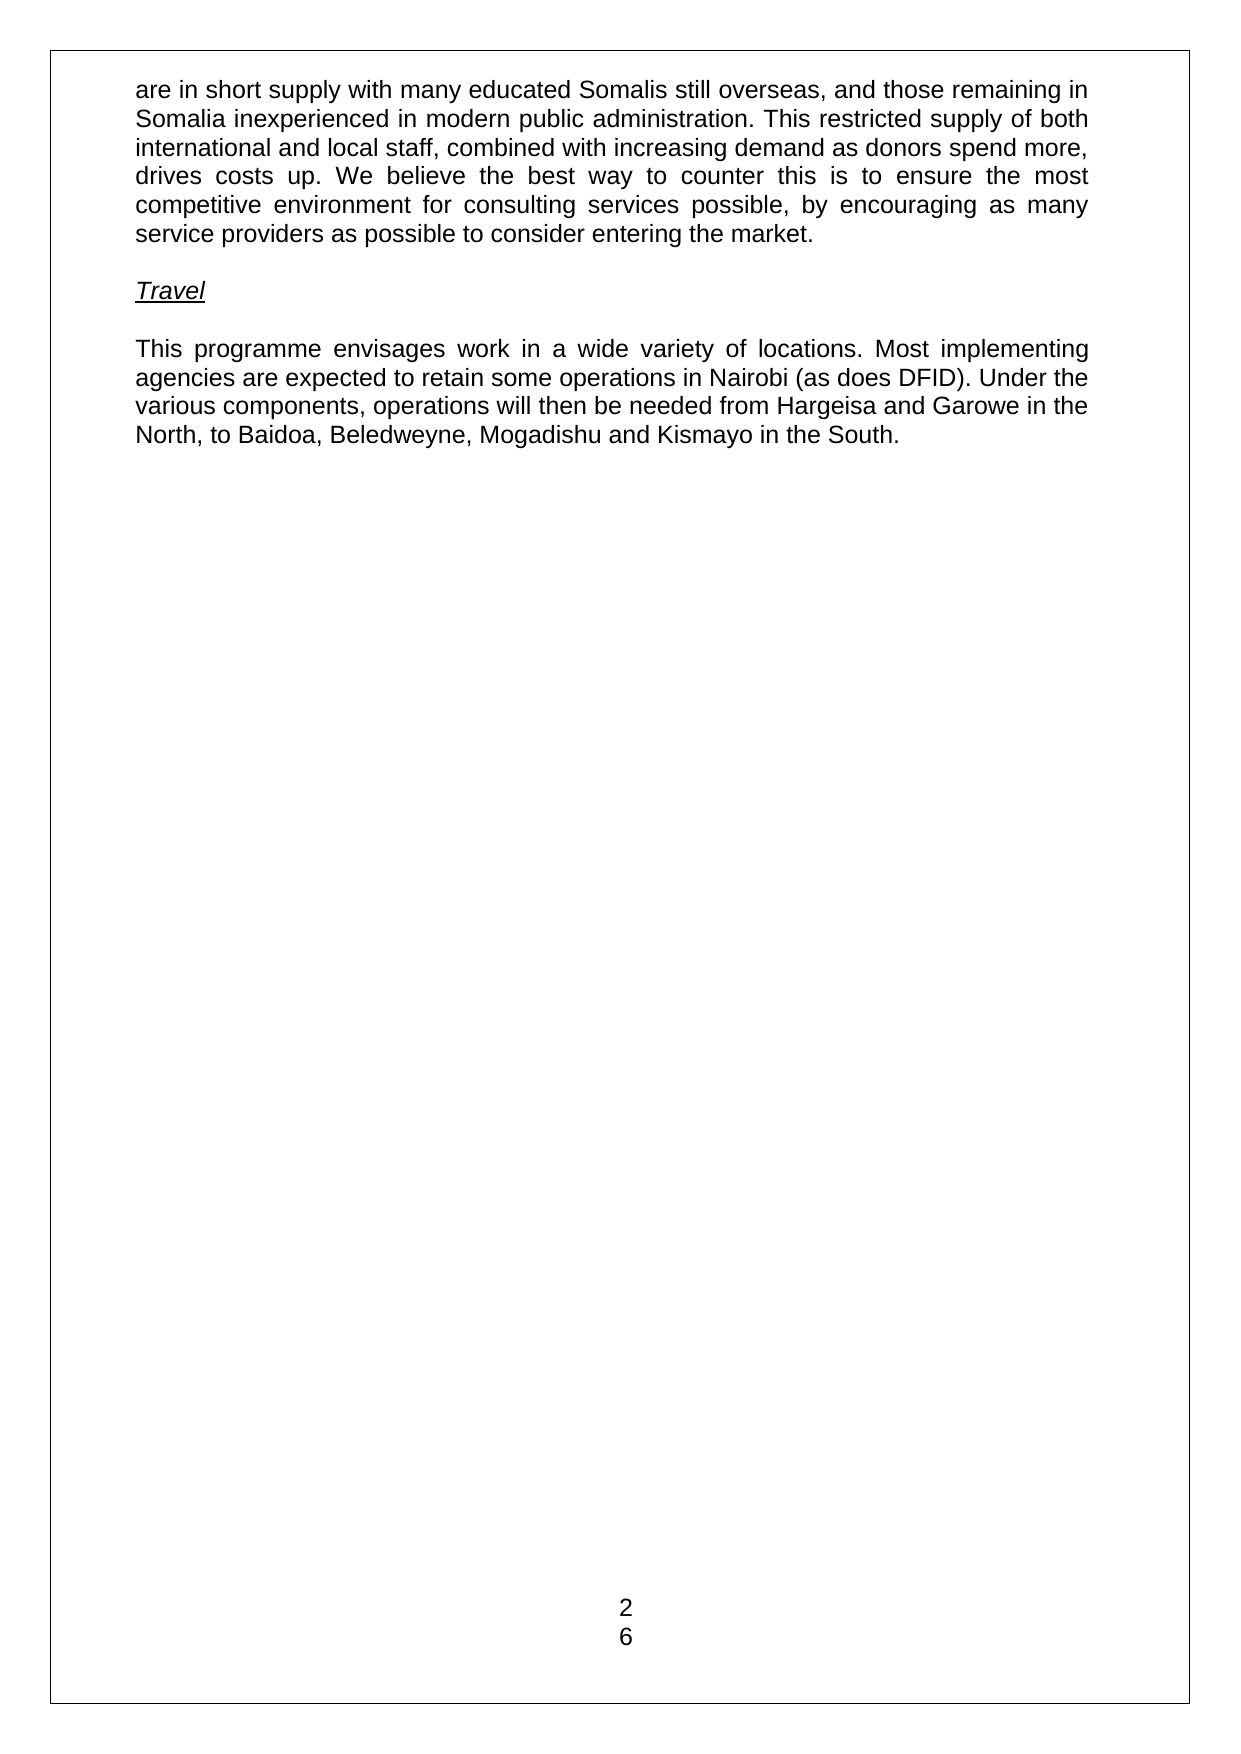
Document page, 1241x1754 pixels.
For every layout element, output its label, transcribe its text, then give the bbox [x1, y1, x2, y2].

text Travel [135, 276, 1090, 305]
text This programme envisages work in a wide variety of locations. Most implementing agencies are expected to retain some operations in Nairobi (as does DFID). Under the various components, operations will then be needed from Hargeisa and Garowe in the North, to Baidoa, Beledweyne, Mogadishu and Kismayo in the South. [135, 334, 1090, 449]
text are in short supply with many educated Somalis still overseas, and those remaining in Somalia inexperienced in modern public administration. This restricted supply of both international and local staff, combined with increasing demand as donors spend more, drives costs up. We believe the best way to counter this is to ensure the most competitive environment for consulting services possible, by encouraging as many service providers as possible to consider entering the market. [135, 75, 1090, 247]
